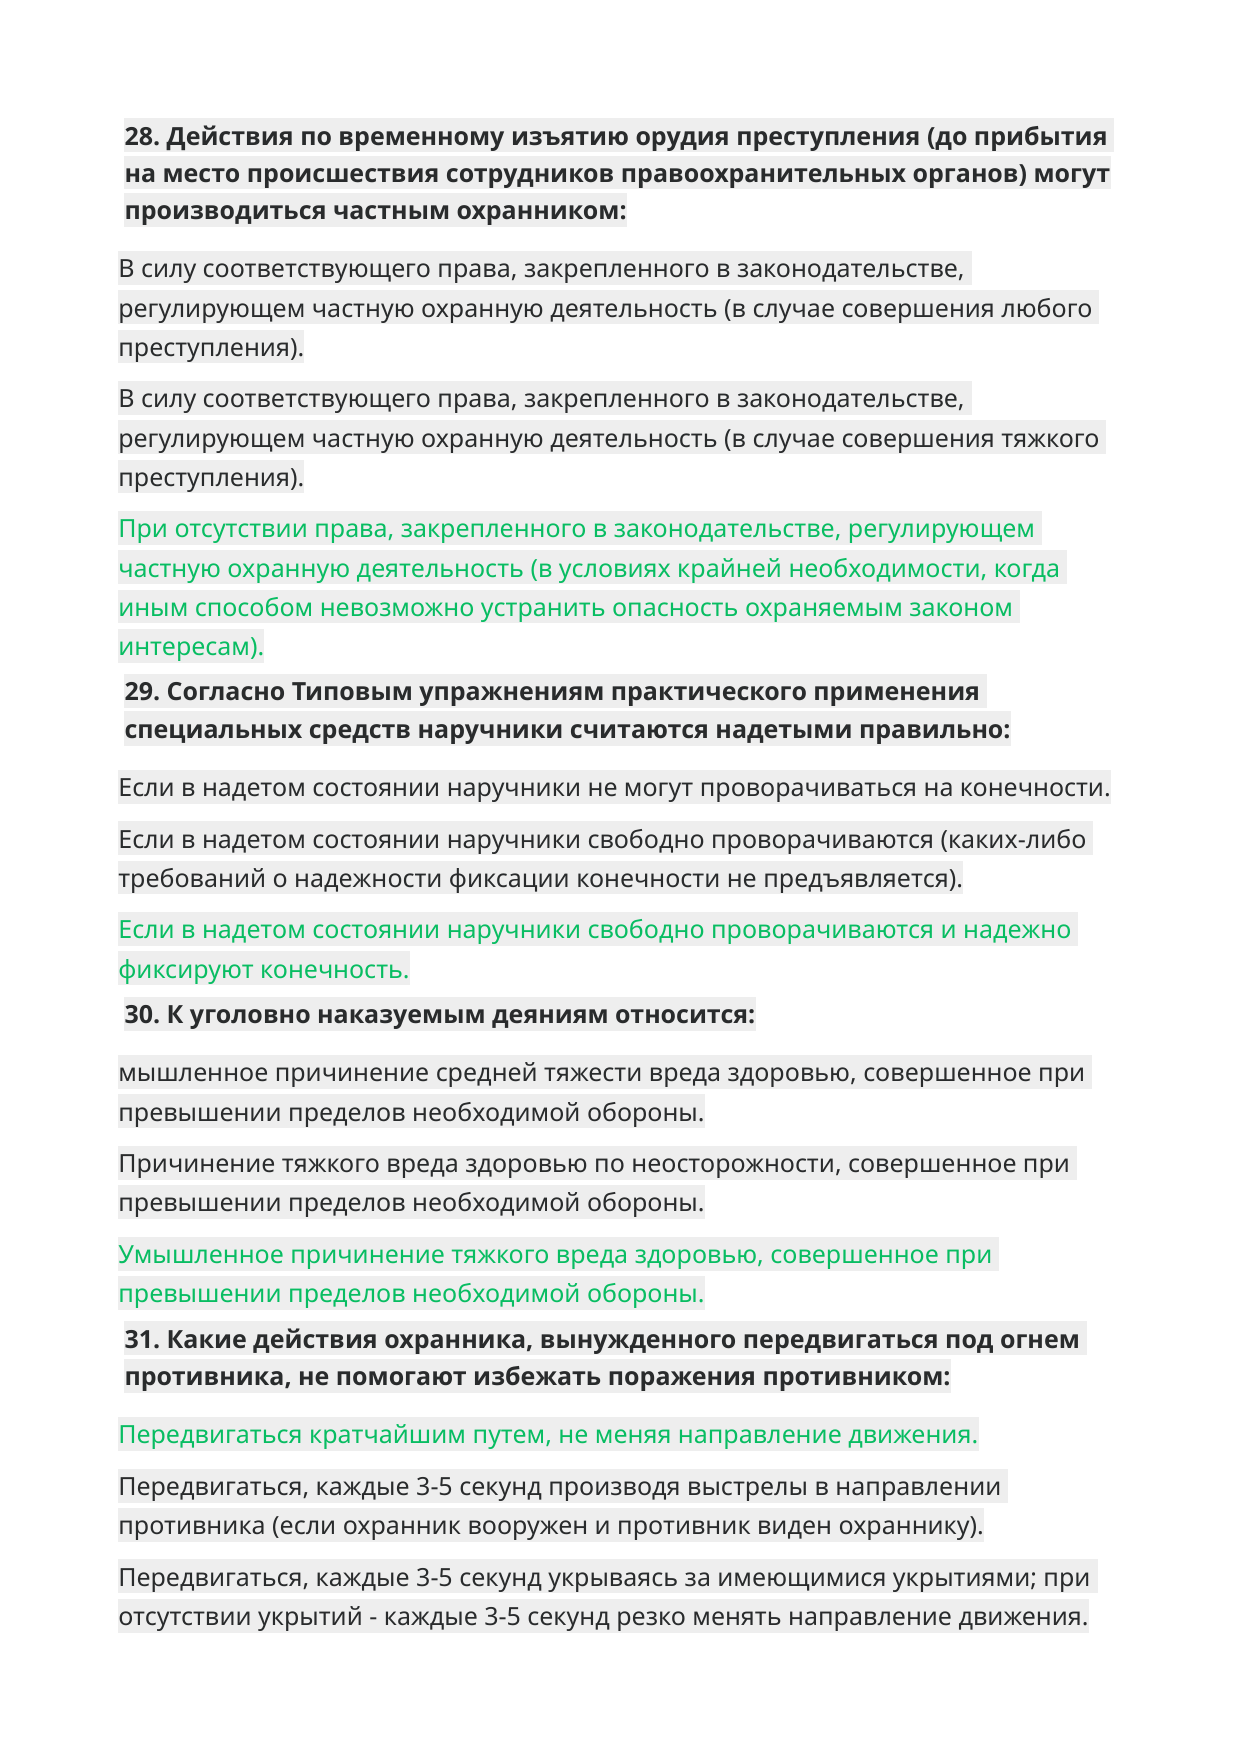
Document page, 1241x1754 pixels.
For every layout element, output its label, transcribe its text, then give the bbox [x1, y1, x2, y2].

text При отсутствии права, закрепленного в законодательстве, регулирующем частную охранную деятельность (в условиях крайней необходимости, когда иным способом невозможно устранить опасность охраняемым законом интересам). [118, 511, 1122, 663]
text Если в надетом состоянии наручники не могут проворачиваться на конечности. [118, 770, 1122, 804]
subtitle 29. Согласно Типовым упражнениям практического применения специальных средств наручники считаются надетыми правильно: [124, 674, 1116, 746]
subtitle 28. Действия по временному изъятию орудия преступления (до прибытия на место происшествия сотрудников правоохранительных органов) могут производиться частным охранником: [124, 118, 1116, 227]
subtitle 31. Какие действия охранника, вынужденного передвигаться под огнем противника, не помогают избежать поражения противником: [124, 1321, 1116, 1393]
subtitle 30. К уголовно наказуемым деяниям относится: [124, 997, 1116, 1031]
text Передвигаться кратчайшим путем, не меняя направление движения. [118, 1417, 1122, 1451]
text В силу соответствующего права, закрепленного в законодательстве, регулирующем частную охранную деятельность (в случае совершения тяжкого преступления). [118, 381, 1122, 493]
text В силу соответствующего права, закрепленного в законодательстве, регулирующем частную охранную деятельность (в случае совершения любого преступления). [118, 251, 1122, 363]
text Причинение тяжкого вреда здоровью по неосторожности, совершенное при превышении пределов необходимой обороны. [118, 1146, 1122, 1219]
text Если в надетом состоянии наручники свободно проворачиваются (каких-либо требований о надежности фиксации конечности не предъявляется). [118, 821, 1122, 894]
text мышленное причинение средней тяжести вреда здоровью, совершенное при превышении пределов необходимой обороны. [118, 1055, 1122, 1128]
text Если в надетом состоянии наручники свободно проворачиваются и надежно фиксируют конечность. [118, 912, 1122, 985]
text Передвигаться, каждые 3-5 секунд производя выстрелы в направлении противника (если охранник вооружен и противник виден охраннику). [118, 1468, 1122, 1542]
text Умышленное причинение тяжкого вреда здоровью, совершенное при превышении пределов необходимой обороны. [118, 1237, 1122, 1310]
text Передвигаться, каждые 3-5 секунд укрываясь за имеющимися укрытиями; при отсутствии укрытий - каждые 3-5 секунд резко менять направление движения. [118, 1559, 1122, 1633]
